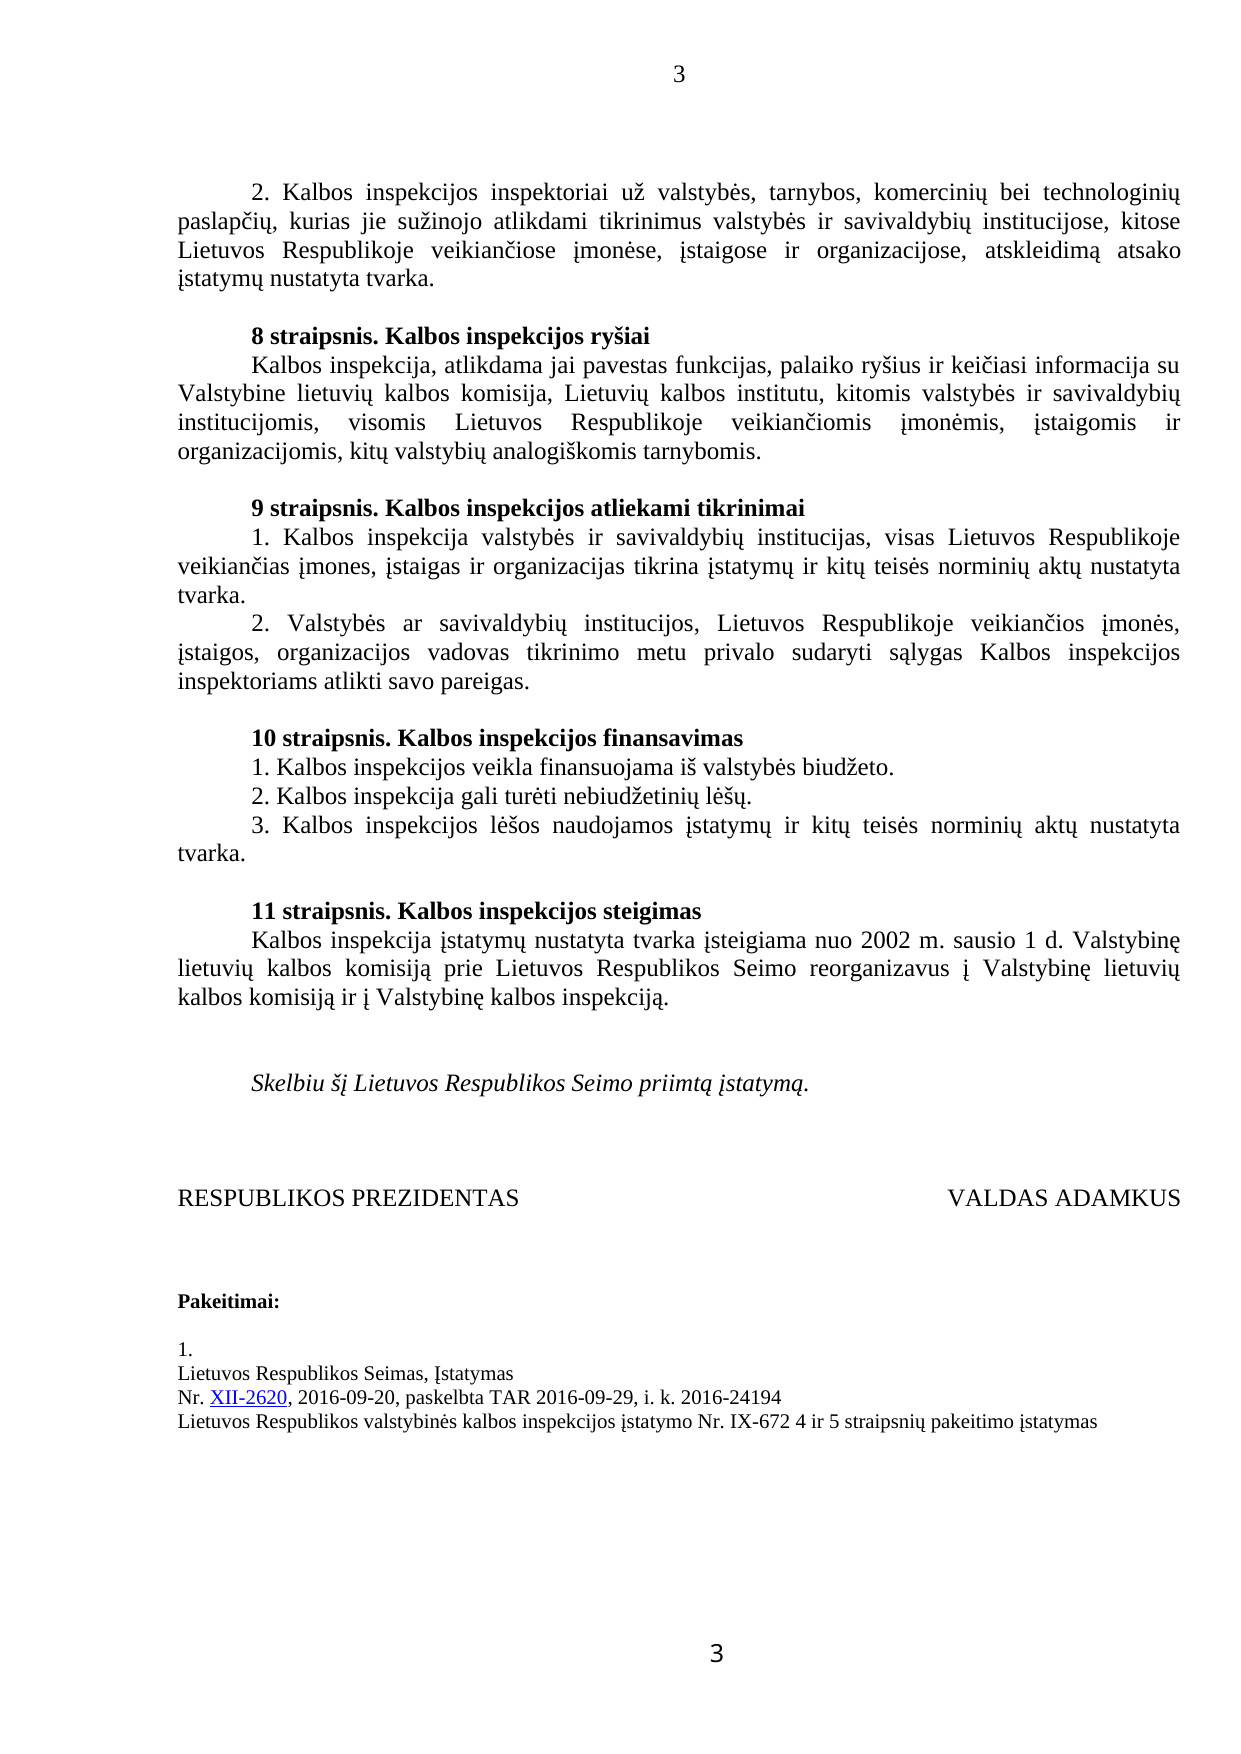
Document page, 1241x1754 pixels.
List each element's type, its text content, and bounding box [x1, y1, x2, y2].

text Skelbiu šį Lietuvos Respublikos Seimo priimtą įstatymą. [177, 1068, 1181, 1097]
text Pakeitimai: [177, 1289, 1181, 1313]
text Kalbos inspekcija įstatymų nustatyta tvarka įsteigiama nuo 2002 m. sausio 1 d. Valstybinę lietuvių kalbos komisiją prie Lietuvos Respublikos Seimo reorganizavus į Valstybinę lietuvių kalbos komisiją ir į Valstybinę kalbos inspekciją. [177, 925, 1181, 1011]
text Nr. XII-2620, 2016-09-20, paskelbta TAR 2016-09-29, i. k. 2016-24194 [177, 1385, 1181, 1409]
text 1. [177, 1337, 1181, 1361]
text RESPUBLIKOS PREZIDENTAS VALDAS ADAMKUS [177, 1183, 1181, 1212]
text 11 straipsnis. Kalbos inspekcijos steigimas [177, 896, 1181, 925]
text Lietuvos Respublikos Seimas, Įstatymas [177, 1361, 1181, 1385]
text 2. Valstybės ar savivaldybių institucijos, Lietuvos Respublikoje veikiančios įmonės, įstaigos, organizacijos vadovas tikrinimo metu privalo sudaryti sąlygas Kalbos inspekcijos inspektoriams atlikti savo pareigas. [177, 608, 1181, 695]
text 10 straipsnis. Kalbos inspekcijos finansavimas [177, 723, 1181, 752]
text 8 straipsnis. Kalbos inspekcijos ryšiai [177, 321, 1181, 350]
text 3. Kalbos inspekcijos lėšos naudojamos įstatymų ir kitų teisės norminių aktų nustatyta tvarka. [177, 810, 1181, 867]
text Kalbos inspekcija, atlikdama jai pavestas funkcijas, palaiko ryšius ir keičiasi informacija su Valstybine lietuvių kalbos komisija, Lietuvių kalbos institutu, kitomis valstybės ir savivaldybių institucijomis, visomis Lietuvos Respublikoje veikiančiomis įmonėmis, įstaigomis ir organizacijomis, kitų valstybių analogiškomis tarnybomis. [177, 350, 1181, 465]
text 1. Kalbos inspekcija valstybės ir savivaldybių institucijas, visas Lietuvos Respublikoje veikiančias įmones, įstaigas ir organizacijas tikrina įstatymų ir kitų teisės norminių aktų nustatyta tvarka. [177, 522, 1181, 608]
text Lietuvos Respublikos valstybinės kalbos inspekcijos įstatymo Nr. IX-672 4 ir 5 straipsnių pakeitimo įstatymas [177, 1409, 1181, 1433]
text 2. Kalbos inspekcija gali turėti nebiudžetinių lėšų. [177, 781, 1181, 810]
text 1. Kalbos inspekcijos veikla finansuojama iš valstybės biudžeto. [177, 752, 1181, 781]
text 2. Kalbos inspekcijos inspektoriai už valstybės, tarnybos, komercinių bei technologinių paslapčių, kurias jie sužinojo atlikdami tikrinimus valstybės ir savivaldybių institucijose, kitose Lietuvos Respublikoje veikiančiose įmonėse, įstaigose ir organizacijose, atskleidimą atsako įstatymų nustatyta tvarka. [177, 177, 1181, 292]
text 9 straipsnis. Kalbos inspekcijos atliekami tikrinimai [177, 493, 1181, 522]
